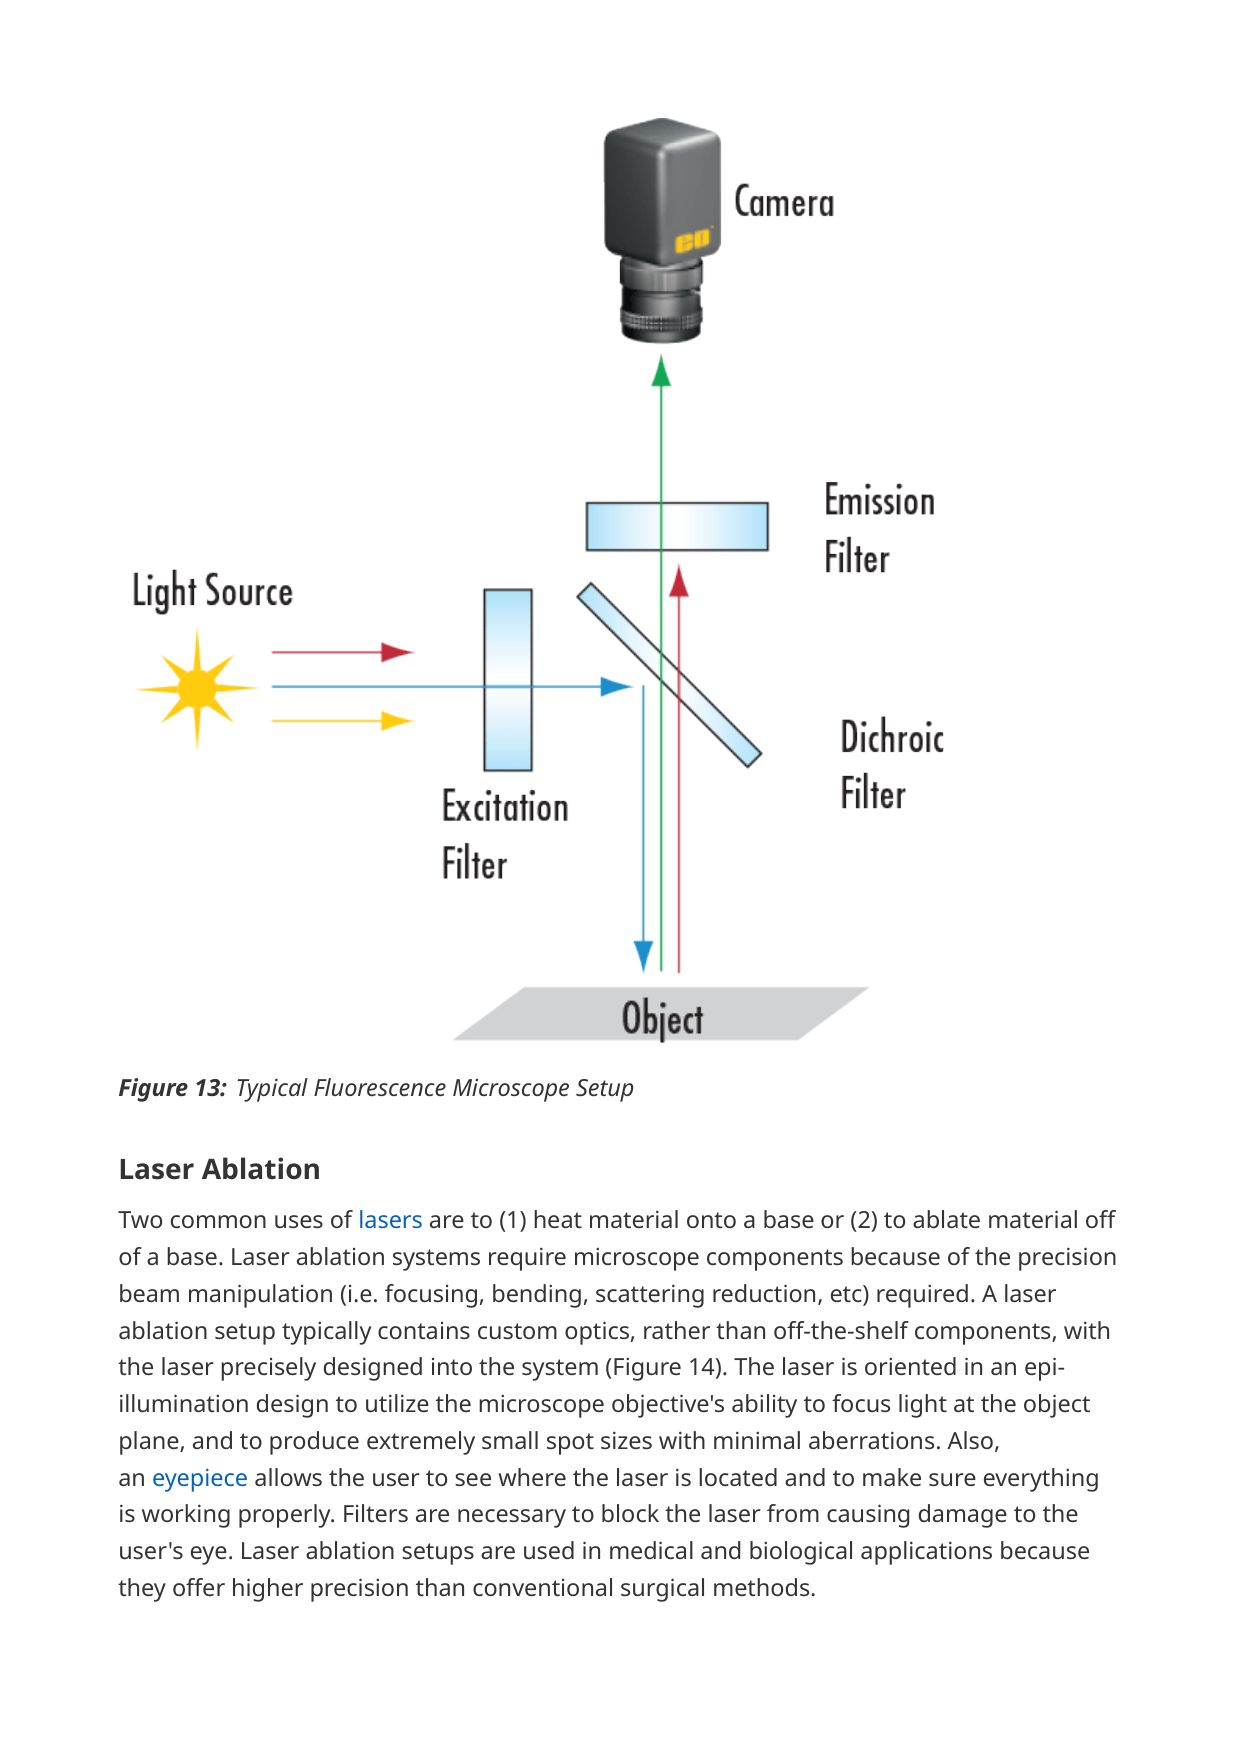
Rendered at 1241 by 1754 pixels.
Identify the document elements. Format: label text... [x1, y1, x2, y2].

picture [118, 118, 978, 1051]
subtitle Laser Ablation [118, 1150, 1122, 1188]
text Two common uses of lasers are to (1) heat material onto a base or (2) to ablate material off of a base. Laser ablation systems require microscope components because of the precision beam manipulation (i.e. focusing, bending, scattering reduction, etc) required. A laser ablation setup typically contains custom optics, rather than off-the-shelf components, with the laser precisely designed into the system (Figure 14). The laser is oriented in an epi-illumination design to utilize the microscope objective's ability to focus light at the object plane, and to produce extremely small spot sizes with minimal aberrations. Also, an eyepiece allows the user to see where the laser is located and to make sure everything is working properly. Filters are necessary to block the laser from causing damage to the user's eye. Laser ablation setups are used in medical and biological applications because they offer higher precision than conventional surgical methods. [118, 1204, 1122, 1603]
subtitle Figure 13: Typical Fluorescence Microscope Setup [118, 1071, 1122, 1103]
